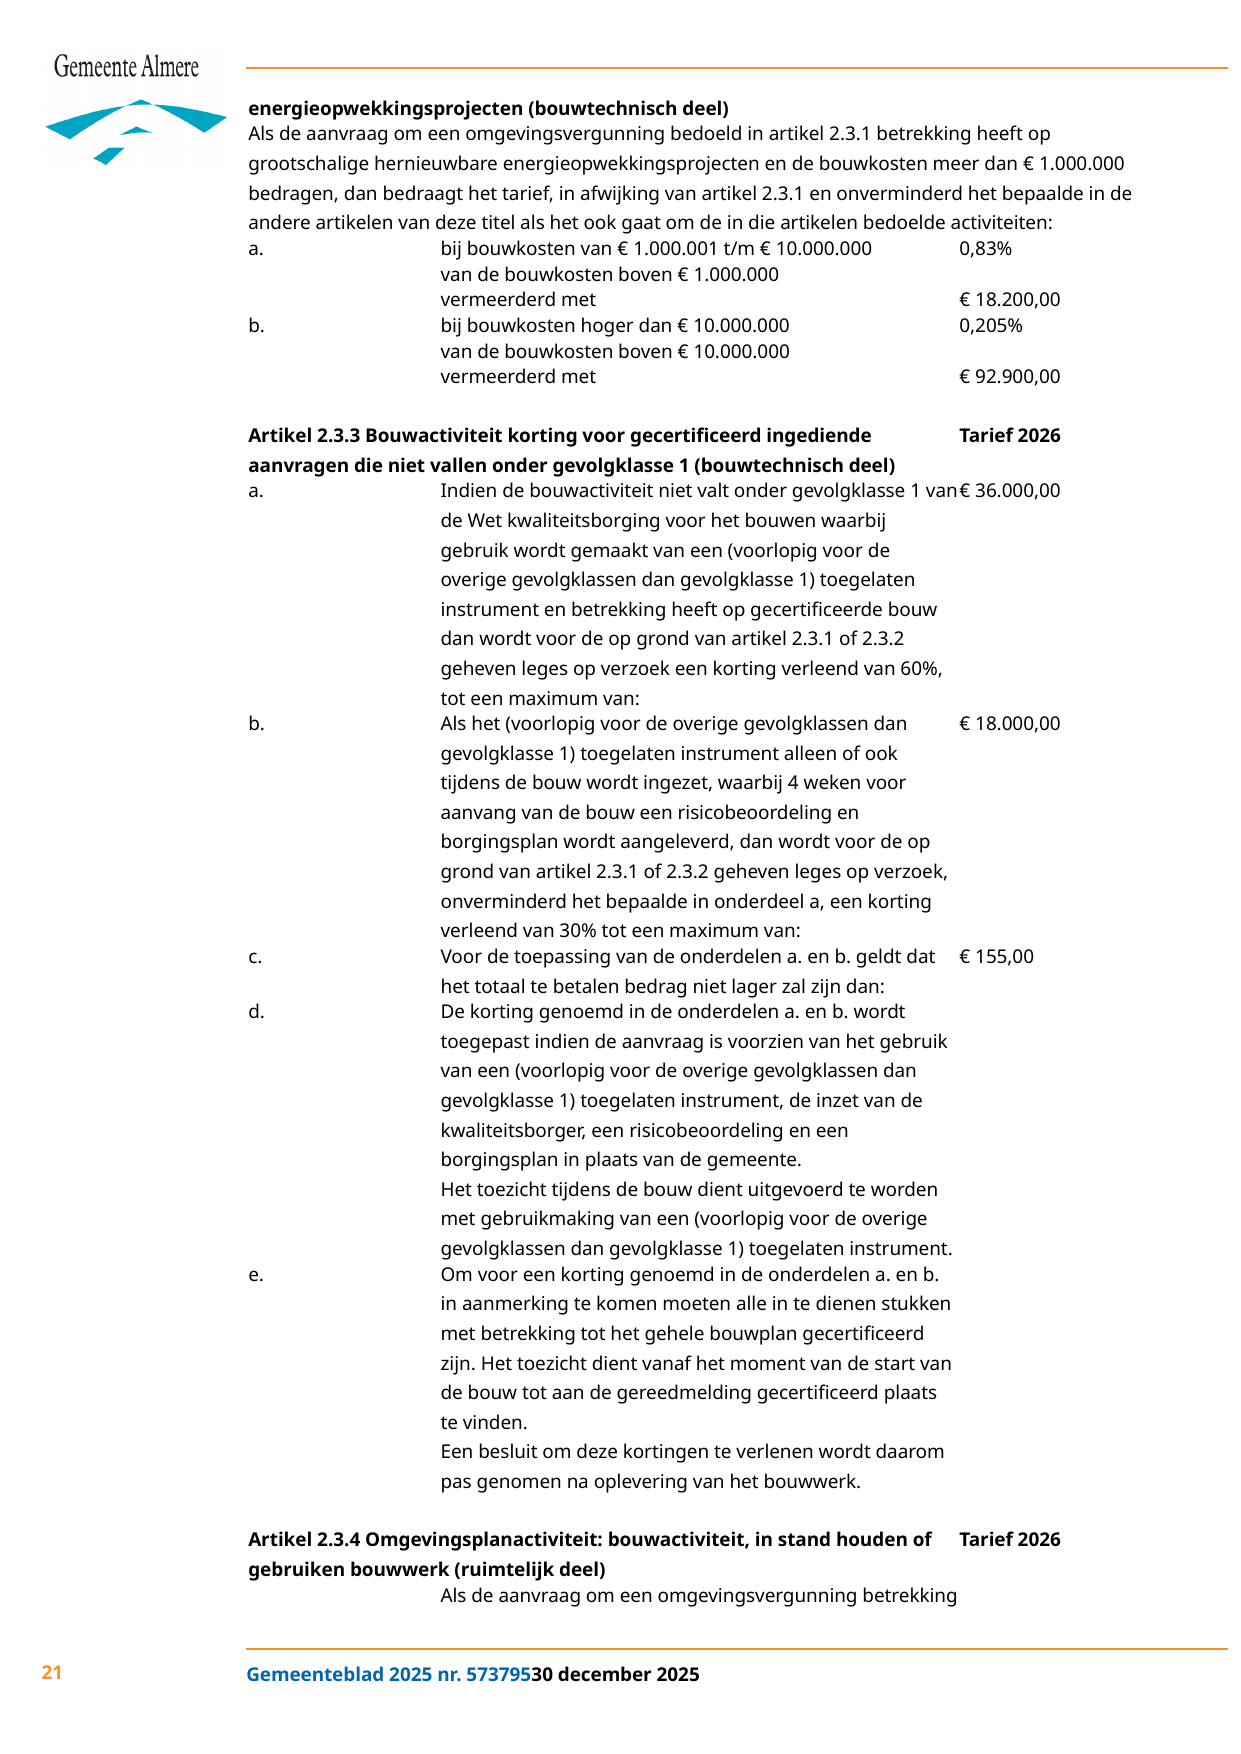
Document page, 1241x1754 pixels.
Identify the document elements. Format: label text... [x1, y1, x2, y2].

table_cell [959, 261, 1152, 286]
table_cell € 155,00 [959, 943, 1152, 998]
table_header Tarief 2026 [959, 422, 1152, 478]
table_header Tarief 2026 [959, 1527, 1152, 1582]
table_cell a. [248, 235, 440, 261]
table_cell € 36.000,00 [959, 478, 1152, 710]
table_cell € 18.000,00 [959, 710, 1152, 943]
table_header Artikel 2.3.3 Bouwactiviteit korting voor gecertificeerd ingediende aanvragen die niet vallen onder gevolgklasse 1 (bouwtechnisch deel) [248, 422, 959, 478]
table_cell bij bouwkosten van € 1.000.001 t/m € 10.000.000 [440, 235, 959, 261]
table_cell € 18.200,00 [959, 286, 1152, 312]
table_cell De korting genoemd in de onderdelen a. en b. wordt toegepast indien de aanvraag is voorzien van het gebruik van een (voorlopig voor de overige gevolgklassen dan gevolgklasse 1) toegelaten instrument, de inzet van de kwaliteitsborger, een risicobeoordeling en een borgingsplan in plaats van de gemeente. Het toezicht tijdens de bouw dient uitgevoerd te worden met gebruikmaking van een (voorlopig voor de overige gevolgklassen dan gevolgklasse 1) toegelaten instrument. [440, 999, 959, 1261]
table_cell vermeerderd met [440, 286, 959, 312]
table_cell van de bouwkosten boven € 10.000.000 [440, 338, 959, 364]
table_cell a. [248, 478, 440, 710]
table_cell [248, 286, 440, 312]
table_cell [248, 261, 440, 286]
table_cell [959, 999, 1152, 1261]
table_header [959, 95, 1152, 121]
table_cell Als de aanvraag om een omgevingsvergunning betrekking [440, 1582, 959, 1608]
table_cell [248, 1582, 440, 1608]
table_cell Om voor een korting genoemd in de onderdelen a. en b. in aanmerking te komen moeten alle in te dienen stukken met betrekking tot het gehele bouwplan gecertificeerd zijn. Het toezicht dient vanaf het moment van de start van de bouw tot aan de gereedmelding gecertificeerd plaats te vinden. Een besluit om deze kortingen te verlenen wordt daarom pas genomen na oplevering van het bouwwerk. [440, 1261, 959, 1494]
table_header Artikel 2.3.4 Omgevingsplanactiviteit: bouwactiviteit, in stand houden of gebruiken bouwwerk (ruimtelijk deel) [248, 1527, 959, 1582]
table_cell 0,205% [959, 312, 1152, 338]
table_cell 0,83% [959, 235, 1152, 261]
picture [41, 47, 231, 172]
table_cell Als het (voorlopig voor de overige gevolgklassen dan gevolgklasse 1) toegelaten instrument alleen of ook tijdens de bouw wordt ingezet, waarbij 4 weken voor aanvang van de bouw een risicobeoordeling en borgingsplan wordt aangeleverd, dan wordt voor de op grond van artikel 2.3.1 of 2.3.2 geheven leges op verzoek, onverminderd het bepaalde in onderdeel a, een korting verleend van 30% tot een maximum van: [440, 710, 959, 943]
table_header energieopwekkingsprojecten (bouwtechnisch deel) [248, 95, 959, 121]
table_cell c. [248, 943, 440, 998]
table_cell [959, 338, 1152, 364]
table_cell Als de aanvraag om een omgevingsvergunning bedoeld in artikel 2.3.1 betrekking heeft op grootschalige hernieuwbare energieopwekkingsprojecten en de bouwkosten meer dan € 1.000.000 bedragen, dan bedraagt het tarief, in afwijking van artikel 2.3.1 en onverminderd het bepaalde in de andere artikelen van deze titel als het ook gaat om de in die artikelen bedoelde activiteiten: [248, 121, 1152, 235]
table_cell [248, 364, 440, 389]
table_cell [959, 1582, 1152, 1608]
table_cell [959, 1261, 1152, 1494]
table_cell b. [248, 312, 440, 338]
table_cell bij bouwkosten hoger dan € 10.000.000 [440, 312, 959, 338]
table_cell vermeerderd met [440, 364, 959, 389]
table_cell b. [248, 710, 440, 943]
table_cell Voor de toepassing van de onderdelen a. en b. geldt dat het totaal te betalen bedrag niet lager zal zijn dan: [440, 943, 959, 998]
table_cell € 92.900,00 [959, 364, 1152, 389]
table_cell Indien de bouwactiviteit niet valt onder gevolgklasse 1 van de Wet kwaliteitsborging voor het bouwen waarbij gebruik wordt gemaakt van een (voorlopig voor de overige gevolgklassen dan gevolgklasse 1) toegelaten instrument en betrekking heeft op gecertificeerde bouw dan wordt voor de op grond van artikel 2.3.1 of 2.3.2 geheven leges op verzoek een korting verleend van 60%, tot een maximum van: [440, 478, 959, 710]
table_cell van de bouwkosten boven € 1.000.000 [440, 261, 959, 286]
table_cell [248, 338, 440, 364]
table_cell d. [248, 999, 440, 1261]
table_cell e. [248, 1261, 440, 1494]
